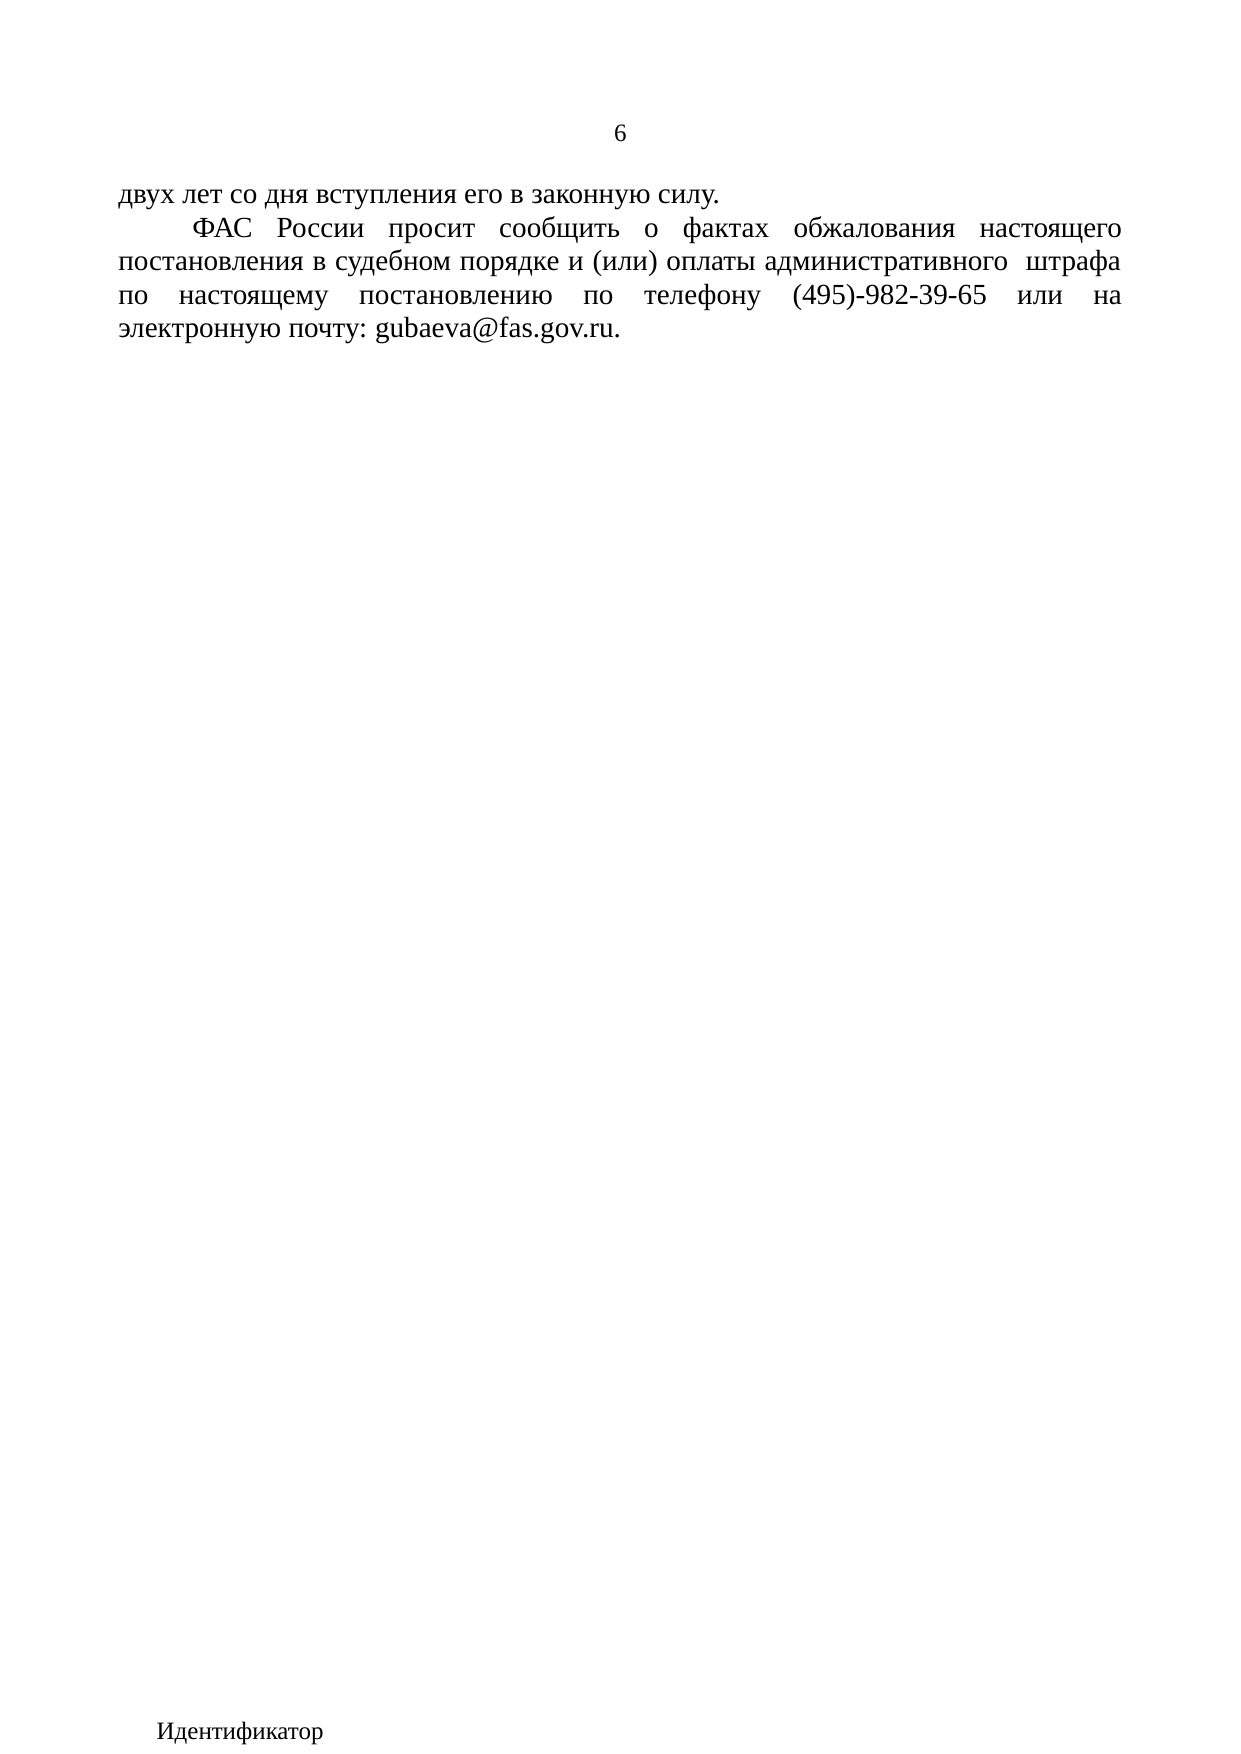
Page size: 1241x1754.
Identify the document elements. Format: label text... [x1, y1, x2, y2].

text двух лет со дня вступления его в законную силу. [118, 176, 1122, 210]
text ФАС России просит сообщить о фактах обжалования настоящего постановления в судебном порядке и (или) оплаты административного штрафа по настоящему постановлению по телефону (495)-982-39-65 или на электронную почту: gubaeva@fas.gov.ru. [118, 210, 1122, 344]
